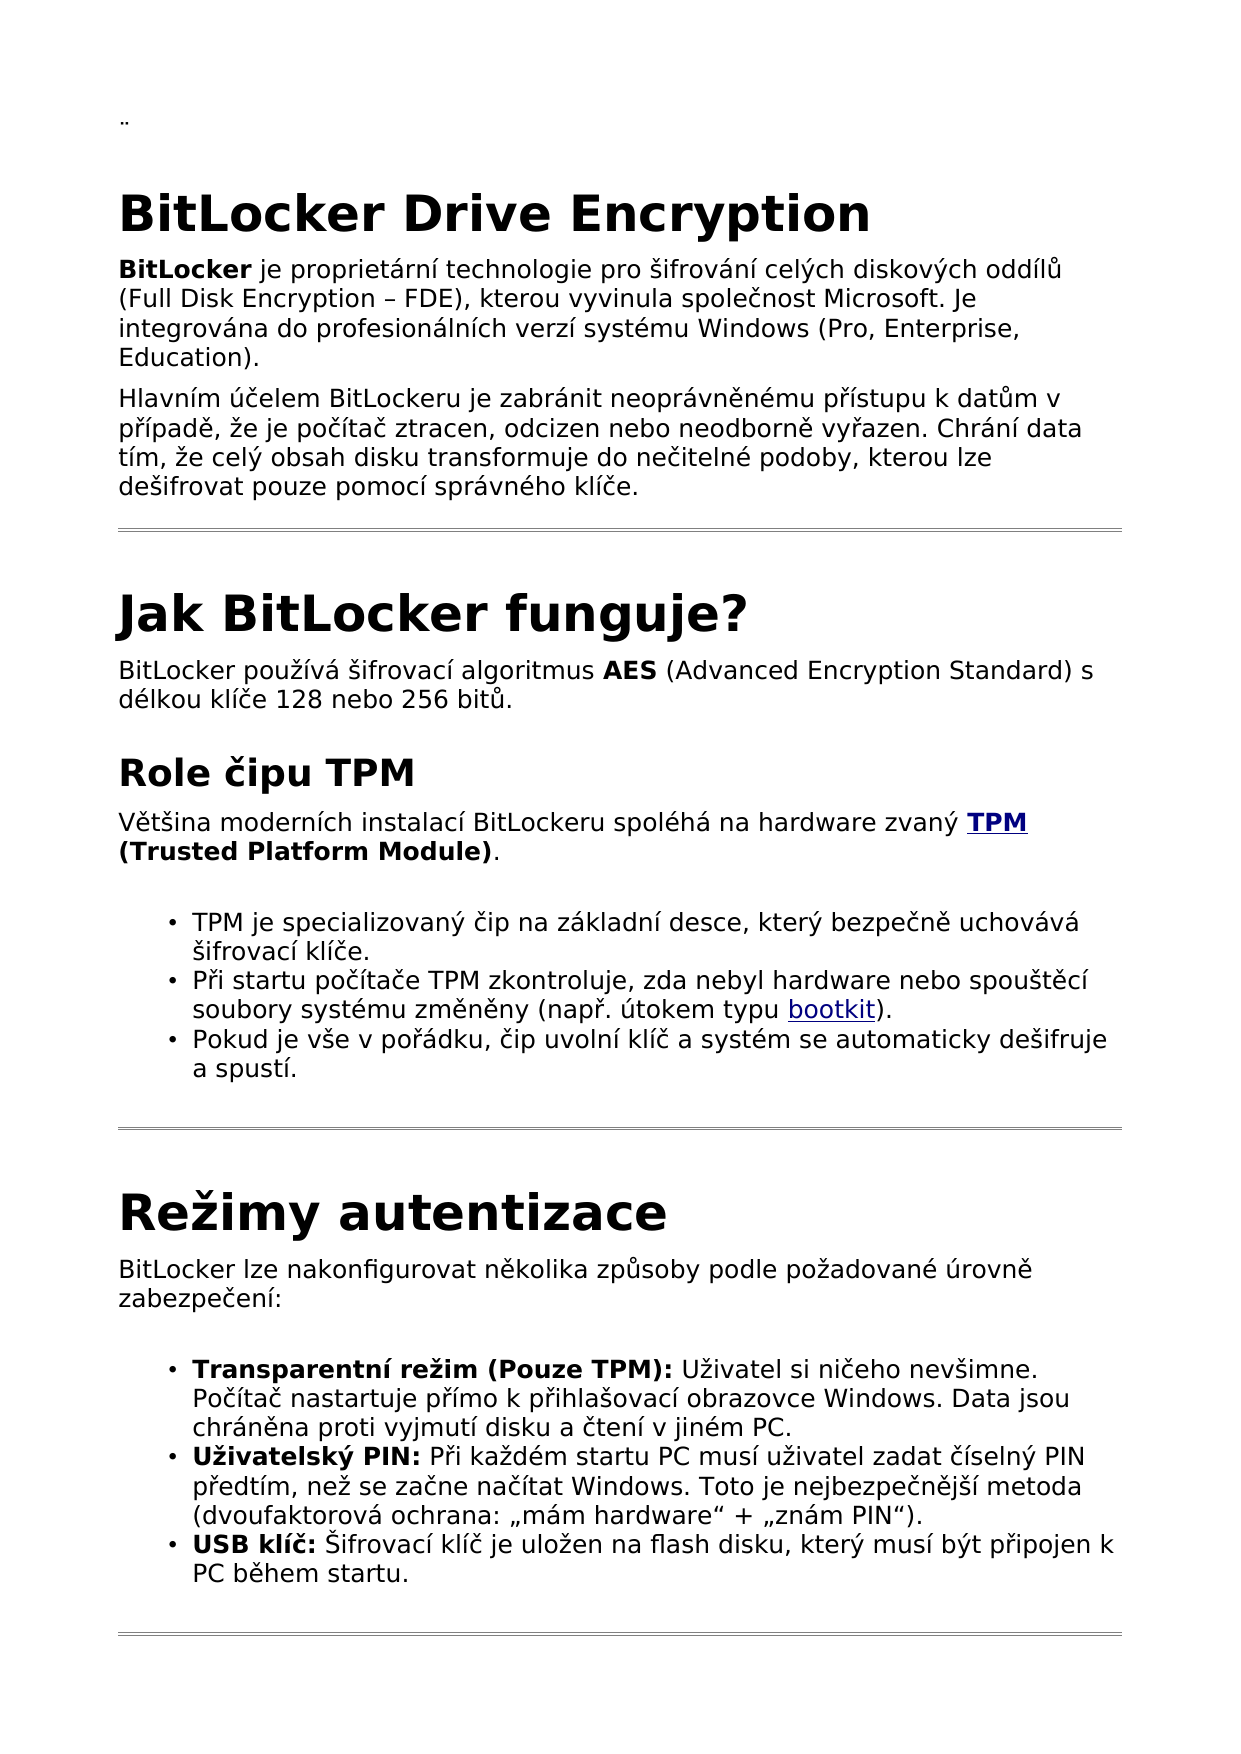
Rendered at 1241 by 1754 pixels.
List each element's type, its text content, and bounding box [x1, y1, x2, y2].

list USB klíč: Šifrovací klíč je uložen na flash disku, který musí být připojen k PC během startu. [177, 1530, 1122, 1588]
list Pokud je vše v pořádku, čip uvolní klíč a systém se automaticky dešifruje a spustí. [177, 1025, 1122, 1083]
text ¨ [118, 118, 1122, 147]
list Při startu počítače TPM zkontroluje, zda nebyl hardware nebo spouštěcí soubory systému změněny (např. útokem typu bootkit). [177, 967, 1122, 1025]
text Hlavním účelem BitLockeru je zabránit neoprávněnému přístupu k datům v případě, že je počítač ztracen, odcizen nebo neodborně vyřazen. Chrání data tím, že celý obsah disku transformuje do nečitelné podoby, kterou lze dešifrovat pouze pomocí správného klíče. [118, 385, 1122, 501]
list TPM je specializovaný čip na základní desce, který bezpečně uchovává šifrovací klíče. [177, 908, 1122, 967]
text BitLocker je proprietární technologie pro šifrování celých diskových oddílů (Full Disk Encryption – FDE), kterou vyvinula společnost Microsoft. Je integrována do profesionálních verzí systému Windows (Pro, Enterprise, Education). [118, 256, 1122, 372]
list Uživatelský PIN: Při každém startu PC musí uživatel zadat číselný PIN předtím, než se začne načítat Windows. Toto je nejbezpečnější metoda (dvoufaktorová ochrana: „mám hardware“ + „znám PIN“). [177, 1443, 1122, 1530]
subtitle Režimy autentizace [118, 1184, 1122, 1242]
subtitle BitLocker Drive Encryption [118, 185, 1122, 243]
list Transparentní režim (Pouze TPM): Uživatel si ničeho nevšimne. Počítač nastartuje přímo k přihlašovací obrazovce Windows. Data jsou chráněna proti vyjmutí disku a čtení v jiném PC. [177, 1355, 1122, 1443]
text BitLocker používá šifrovací algoritmus AES (Advanced Encryption Standard) s délkou klíče 128 nebo 256 bitů. [118, 656, 1122, 714]
text BitLocker lze nakonfigurovat několika způsoby podle požadované úrovně zabezpečení: [118, 1255, 1122, 1313]
text Většina moderních instalací BitLockeru spoléhá na hardware zvaný TPM (Trusted Platform Module). [118, 808, 1122, 866]
subtitle Role čipu TPM [118, 752, 1122, 795]
subtitle Jak BitLocker funguje? [118, 585, 1122, 643]
